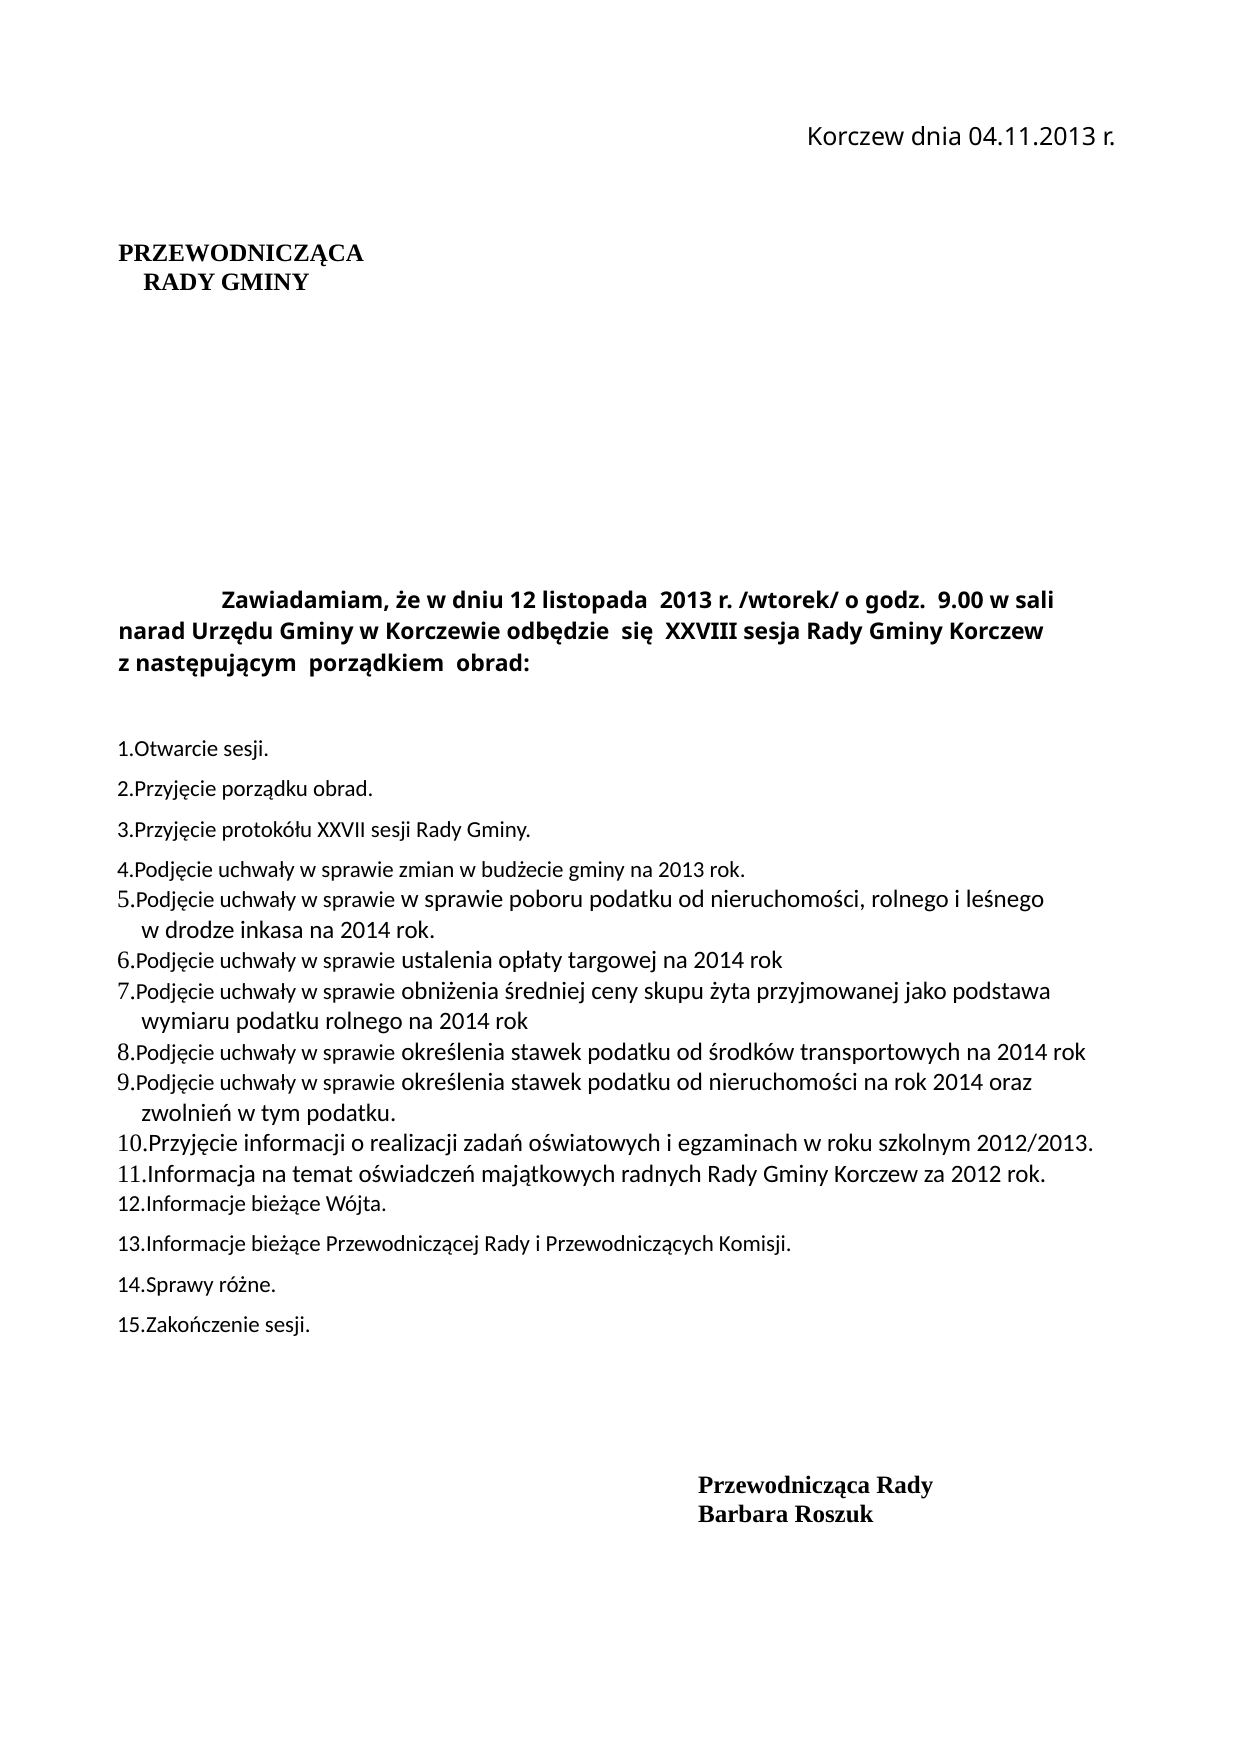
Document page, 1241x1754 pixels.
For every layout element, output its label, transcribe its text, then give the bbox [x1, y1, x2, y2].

text PRZEWODNICZĄCA [118, 238, 1122, 267]
text RADY GMINY [118, 267, 1122, 296]
